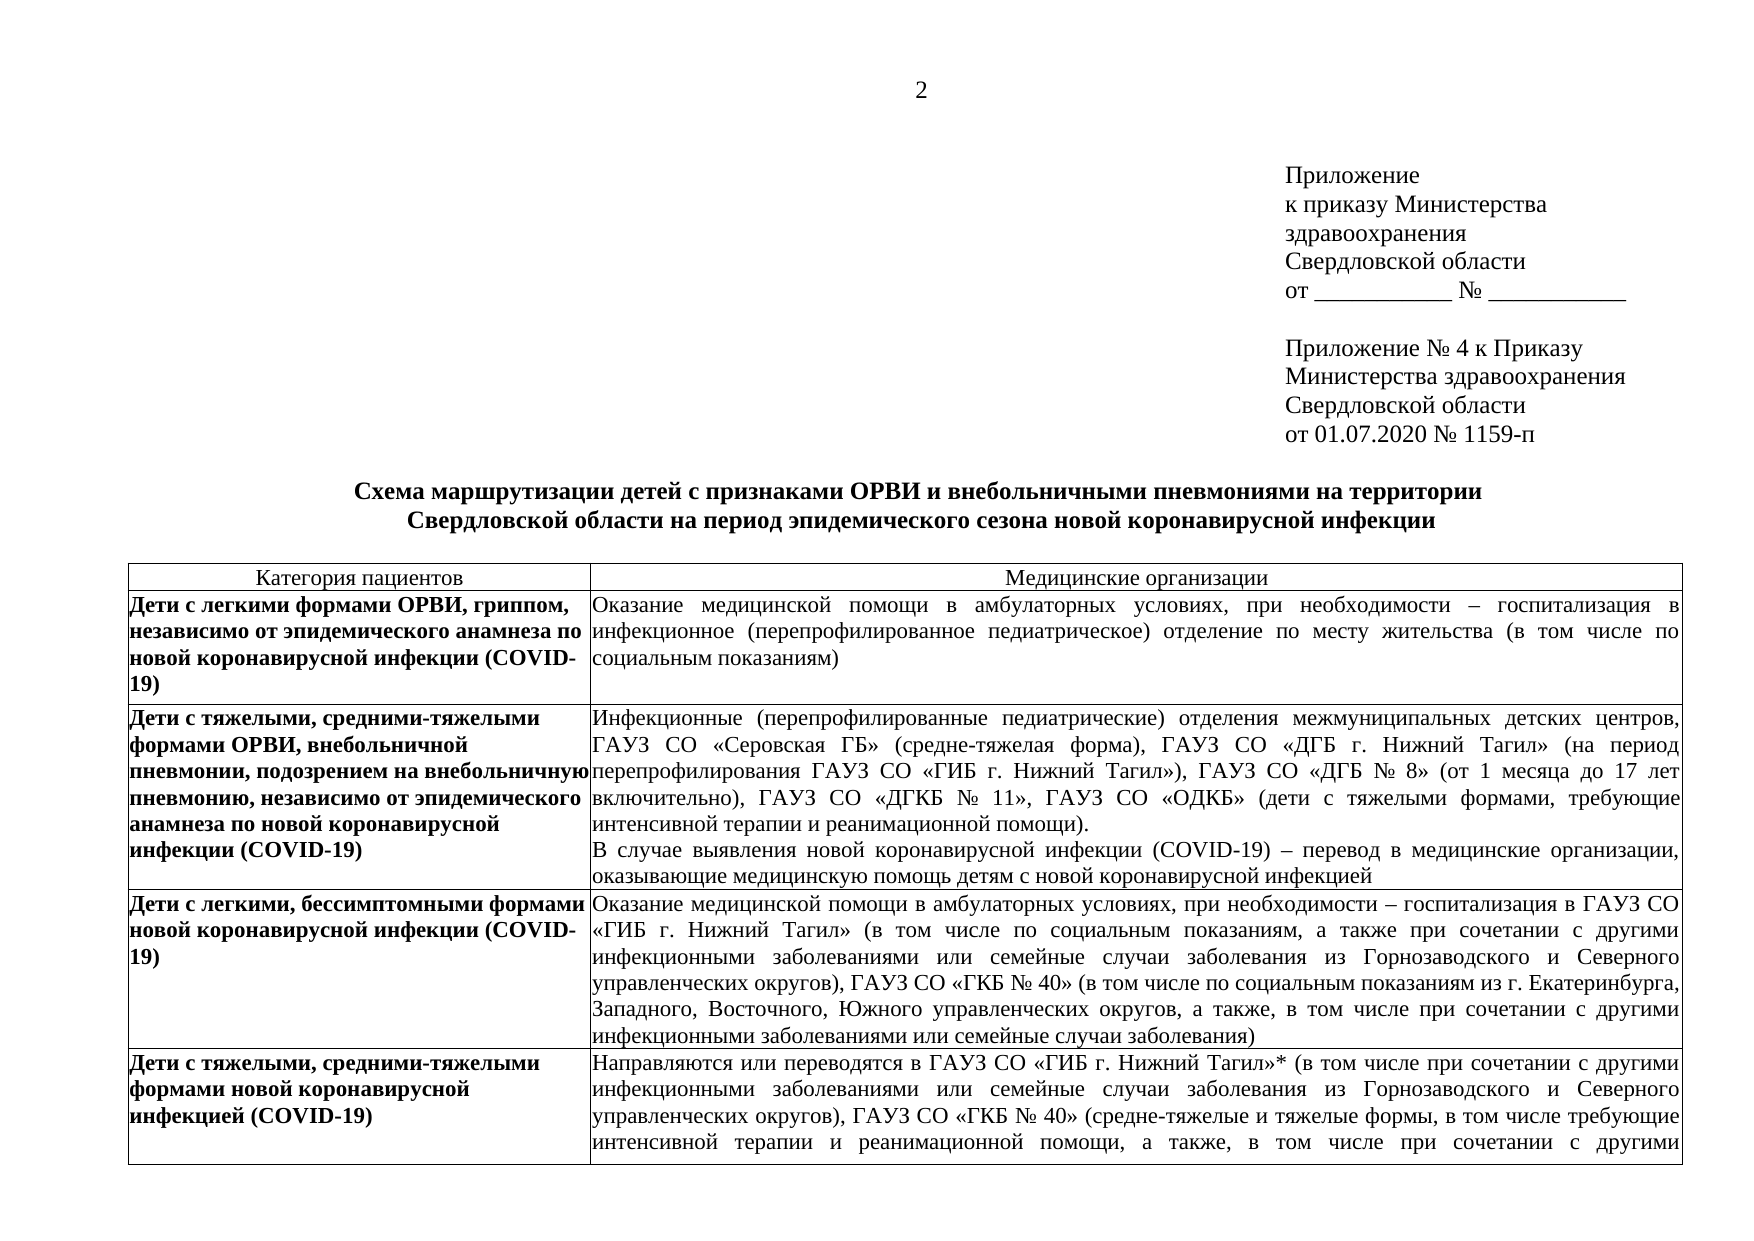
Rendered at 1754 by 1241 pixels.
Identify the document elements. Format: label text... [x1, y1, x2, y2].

text от ___________ № ___________ [620, 275, 1695, 304]
table_cell Оказание медицинской помощи в амбулаторных условиях, при необходимости – госпитализация в ГАУЗ СО «ГИБ г. Нижний Тагил» (в том числе по социальным показаниям, а также при сочетании с другими инфекционными заболеваниями или семейные случаи заболевания из Горнозаводского и Северного управленческих округов), ГАУЗ СО «ГКБ № 40» (в том числе по социальным показаниям из г. Екатеринбурга, Западного, Восточного, Южного управленческих округов, а также, в том числе при сочетании с другими инфекционными заболеваниями или семейные случаи заболевания) [591, 890, 1682, 1048]
table_cell Дети с легкими формами ОРВИ, гриппом, независимо от эпидемического анамнеза по новой коронавирусной инфекции (COVID-19) [129, 591, 590, 703]
text Свердловской области [620, 246, 1695, 275]
table_cell Оказание медицинской помощи в амбулаторных условиях, при необходимости – госпитализация в инфекционное (перепрофилированное педиатрическое) отделение по месту жительства (в том числе по социальным показаниям) [591, 591, 1682, 703]
text Свердловской области на период эпидемического сезона новой коронавирусной инфекции [148, 505, 1695, 534]
table_cell Дети с тяжелыми, средними-тяжелыми формами новой коронавирусной инфекцией (COVID-19) [129, 1049, 590, 1164]
text к приказу Министерства здравоохранения [1285, 189, 1695, 246]
table_cell Инфекционные (перепрофилированные педиатрические) отделения межмуниципальных детских центров, ГАУЗ СО «Серовская ГБ» (средне-тяжелая форма), ГАУЗ СО «ДГБ г. Нижний Тагил» (на период перепрофилирования ГАУЗ СО «ГИБ г. Нижний Тагил»), ГАУЗ СО «ДГБ № 8» (от 1 месяца до 17 лет включительно), ГАУЗ СО «ДГКБ № 11», ГАУЗ СО «ОДКБ» (дети с тяжелыми формами, требующие интенсивной терапии и реанимационной помощи). В случае выявления новой коронавирусной инфекции (COVID-19) – перевод в медицинские организации, оказывающие медицинскую помощь детям с новой коронавирусной инфекцией [591, 705, 1682, 889]
table_cell Направляются или переводятся в ГАУЗ СО «ГИБ г. Нижний Тагил»* (в том числе при сочетании с другими инфекционными заболеваниями или семейные случаи заболевания из Горнозаводского и Северного управленческих округов), ГАУЗ СО «ГКБ № 40» (средне-тяжелые и тяжелые формы, в том числе требующие интенсивной терапии и реанимационной помощи, а также, в том числе при сочетании с другими [591, 1049, 1682, 1164]
table_header Медицинские организации [591, 564, 1682, 590]
table_cell Дети с легкими, бессимптомными формами новой коронавирусной инфекции (COVID-19) [129, 890, 590, 1048]
text Свердловской области [1285, 390, 1695, 419]
text Схема маршрутизации детей с признаками ОРВИ и внебольничными пневмониями на территории [148, 476, 1695, 505]
table_header Категория пациентов [129, 564, 590, 590]
text от 01.07.2020 № 1159-п [1285, 419, 1695, 448]
text Приложение [620, 160, 1695, 189]
table_cell Дети с тяжелыми, средними-тяжелыми формами ОРВИ, внебольничной пневмонии, подозрением на внебольничную пневмонию, независимо от эпидемического анамнеза по новой коронавирусной инфекции (COVID-19) [129, 705, 590, 889]
text Приложение № 4 к Приказу Министерства здравоохранения [1285, 333, 1695, 390]
